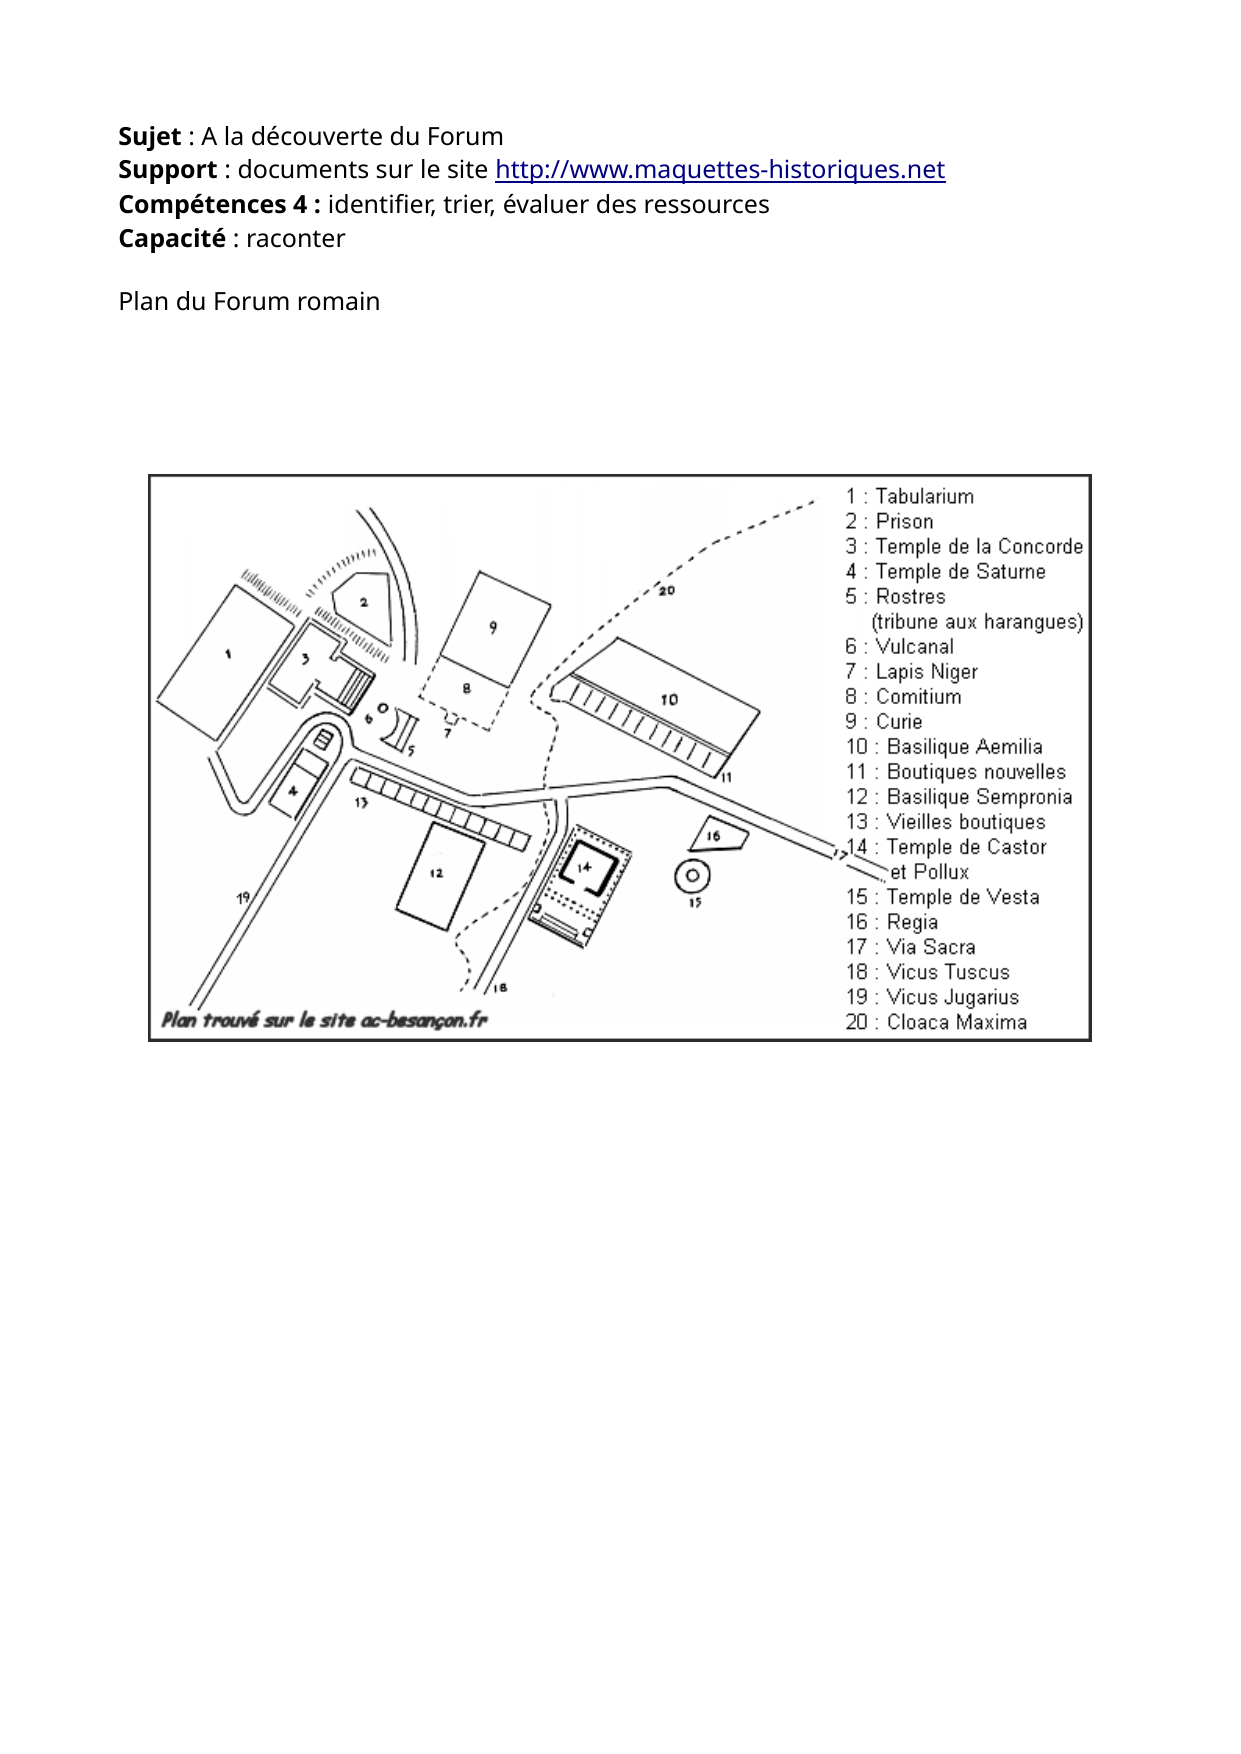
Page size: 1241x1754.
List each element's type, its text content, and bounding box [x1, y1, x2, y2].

picture [148, 474, 1092, 1042]
text Plan du Forum romain [118, 284, 1122, 318]
